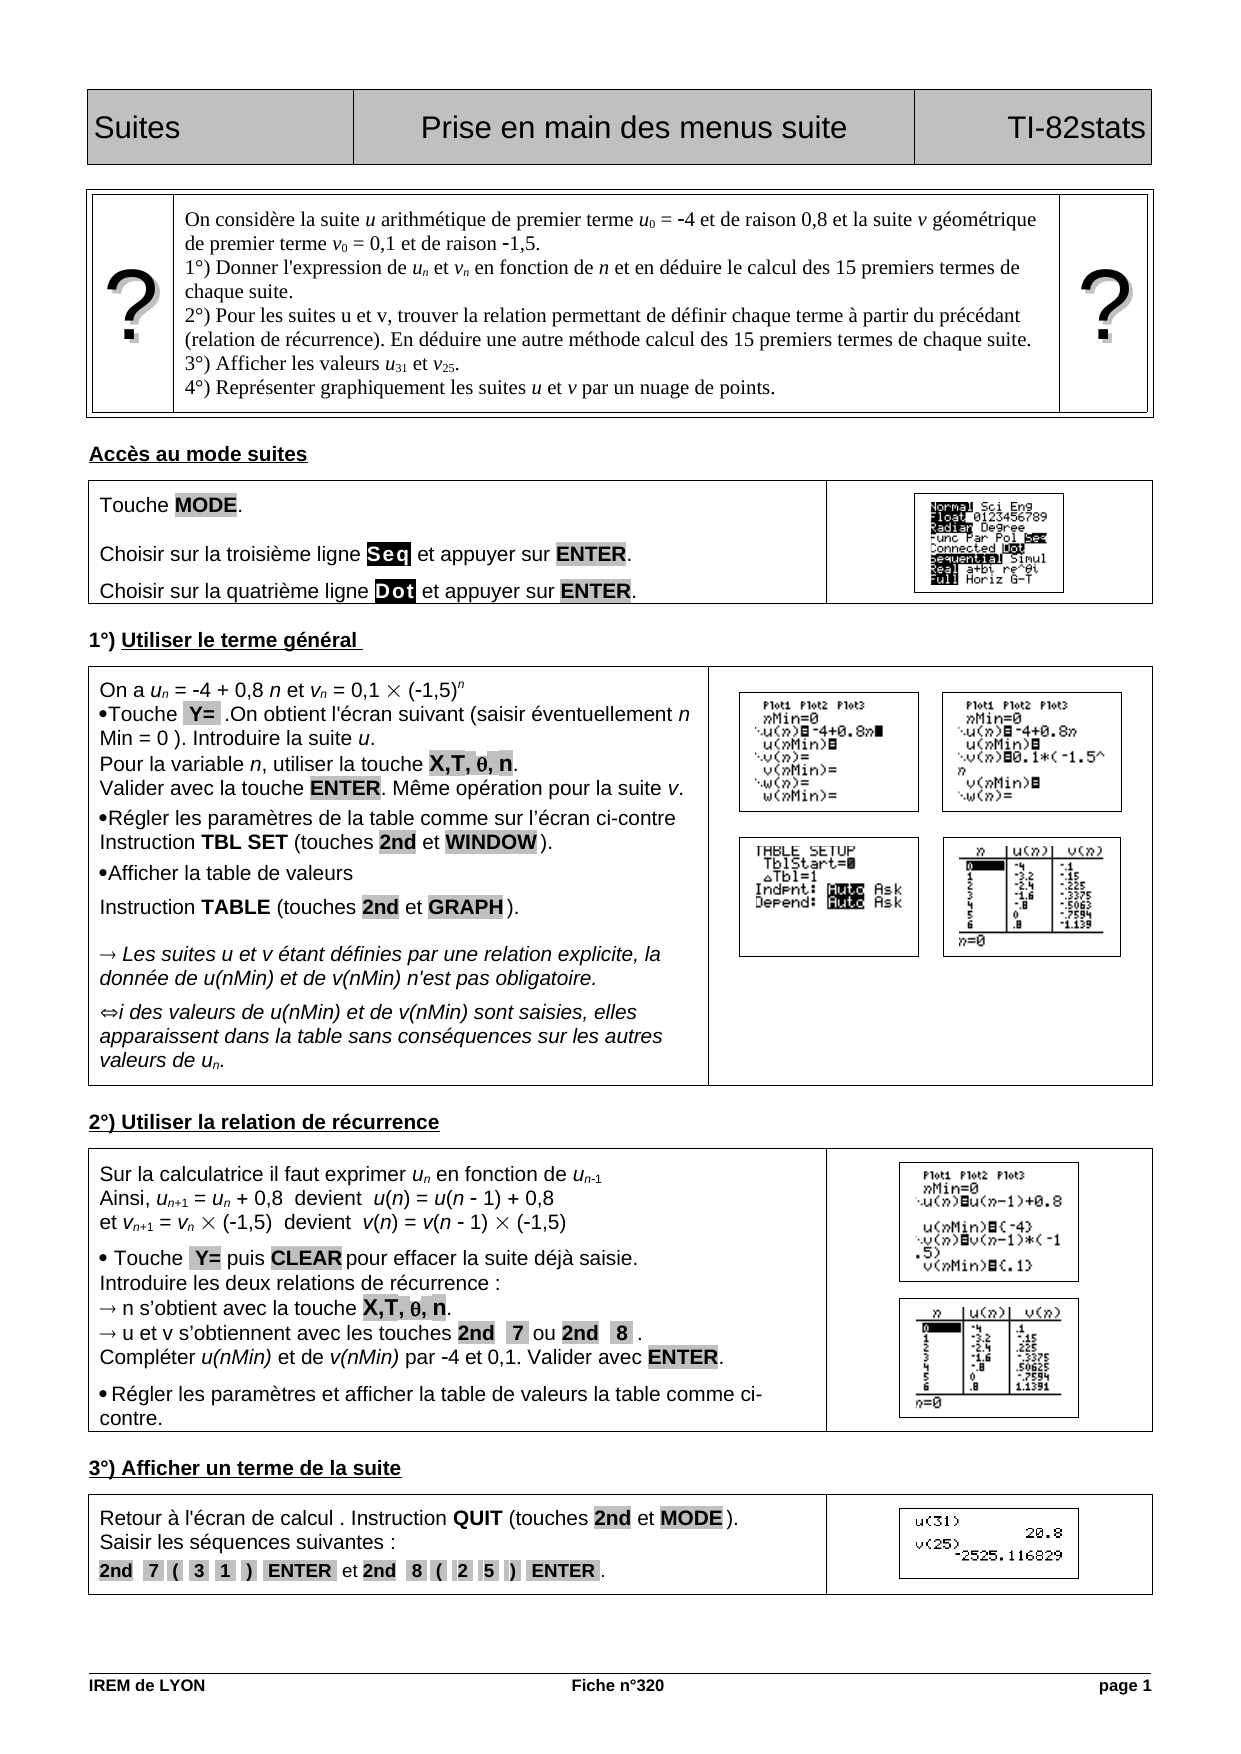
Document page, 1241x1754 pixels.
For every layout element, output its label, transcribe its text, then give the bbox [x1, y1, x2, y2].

picture [959, 846, 1105, 948]
picture [958, 701, 1106, 803]
table_header ? [1059, 190, 1150, 412]
table_header [827, 481, 1152, 603]
table_header On considère la suite u arithmétique de premier terme u0 = 4 et de raison 0,8 et la suite v géométrique de premier terme v0 = 0,1 et de raison 1,5. 1°) Donner l'expression de un et vn en fonction de n et en déduire le calcul des 15 premiers termes de chaque suite. 2°) Pour les suites u et v, trouver la relation permettant de définir chaque terme à partir du précédant (relation de récurrence). En déduire une autre méthode calcul des 15 premiers termes de chaque suite. 3°) Afficher les valeurs u31 et v25. 4°) Représenter graphiquement les suites u et v par un nuage de points. [174, 195, 1059, 412]
picture [916, 1516, 1063, 1571]
picture [915, 1307, 1063, 1410]
table_header Touche MODE. Choisir sur la troisième ligne Seq et appuyer sur ENTER. Choisir sur la quatrième ligne Dot et appuyer sur ENTER. [89, 481, 826, 603]
picture [915, 1170, 1063, 1273]
table_header [827, 1149, 1152, 1431]
picture [930, 502, 1048, 585]
table_header Suites [88, 90, 353, 164]
text 3°) Afficher un terme de la suite [89, 1456, 1151, 1480]
table_header Sur la calculatrice il faut exprimer un en fonction de un1 Ainsi, un+1 = un  0,8 devient u(n) = u(n  1)  0,8 et vn+1 = vn  (1,5) devient v(n) = v(n  1)  (1,5)  Touche Y= puis CLEAR pour effacer la suite déjà saisie. Introduire les deux relations de récurrence :  n s’obtient avec la touche X,T, , n.  u et v s’obtiennent avec les touches 2nd 7 ou 2nd 8 . Compléter u(nMin) et de v(nMin) par 4 et 0,1. Valider avec ENTER.  Régler les paramètres et afficher la table de valeurs la table comme ci-contre. [89, 1149, 826, 1431]
table_header Retour à l'écran de calcul . Instruction QUIT (touches 2nd et MODE ). Saisir les séquences suivantes : 2nd 7 .(. .3. .1. .). .ENTER. et 2nd 8 .(. .2. .5. .). .ENTER.. [89, 1495, 826, 1594]
table_header ? [89, 190, 173, 412]
picture [755, 701, 903, 803]
table_header On a un = 4 + 0,8 n et vn = 0,1  (1,5)n Touche Y= .On obtient l'écran suivant (saisir éventuellement n Min = 0 ). Introduire la suite u. Pour la variable n, utiliser la touche X,T, , n. Valider avec la touche ENTER. Même opération pour la suite v. Régler les paramètres de la table comme sur l’écran ci-contre Instruction TBL SET (touches 2nd et WINDOW ). Afficher la table de valeurs Instruction TABLE (touches 2nd et GRAPH ).  Les suites u et v étant définies par une relation explicite, la donnée de u(nMin) et de v(nMin) n'est pas obligatoire. i des valeurs de u(nMin) et de v(nMin) sont saisies, elles apparaissent dans la table sans conséquences sur les autres valeurs de un. [89, 667, 708, 1084]
table_header Prise en main des menus suite [354, 90, 914, 164]
table_header TI-82stats [915, 90, 1151, 164]
table_header [709, 667, 1152, 1084]
table_header [827, 1495, 1152, 1594]
text 1°) Utiliser le terme général [89, 628, 1151, 652]
picture [756, 846, 903, 948]
text 2°) Utiliser la relation de récurrence [89, 1110, 1151, 1134]
text Accès au mode suites [89, 441, 1151, 465]
